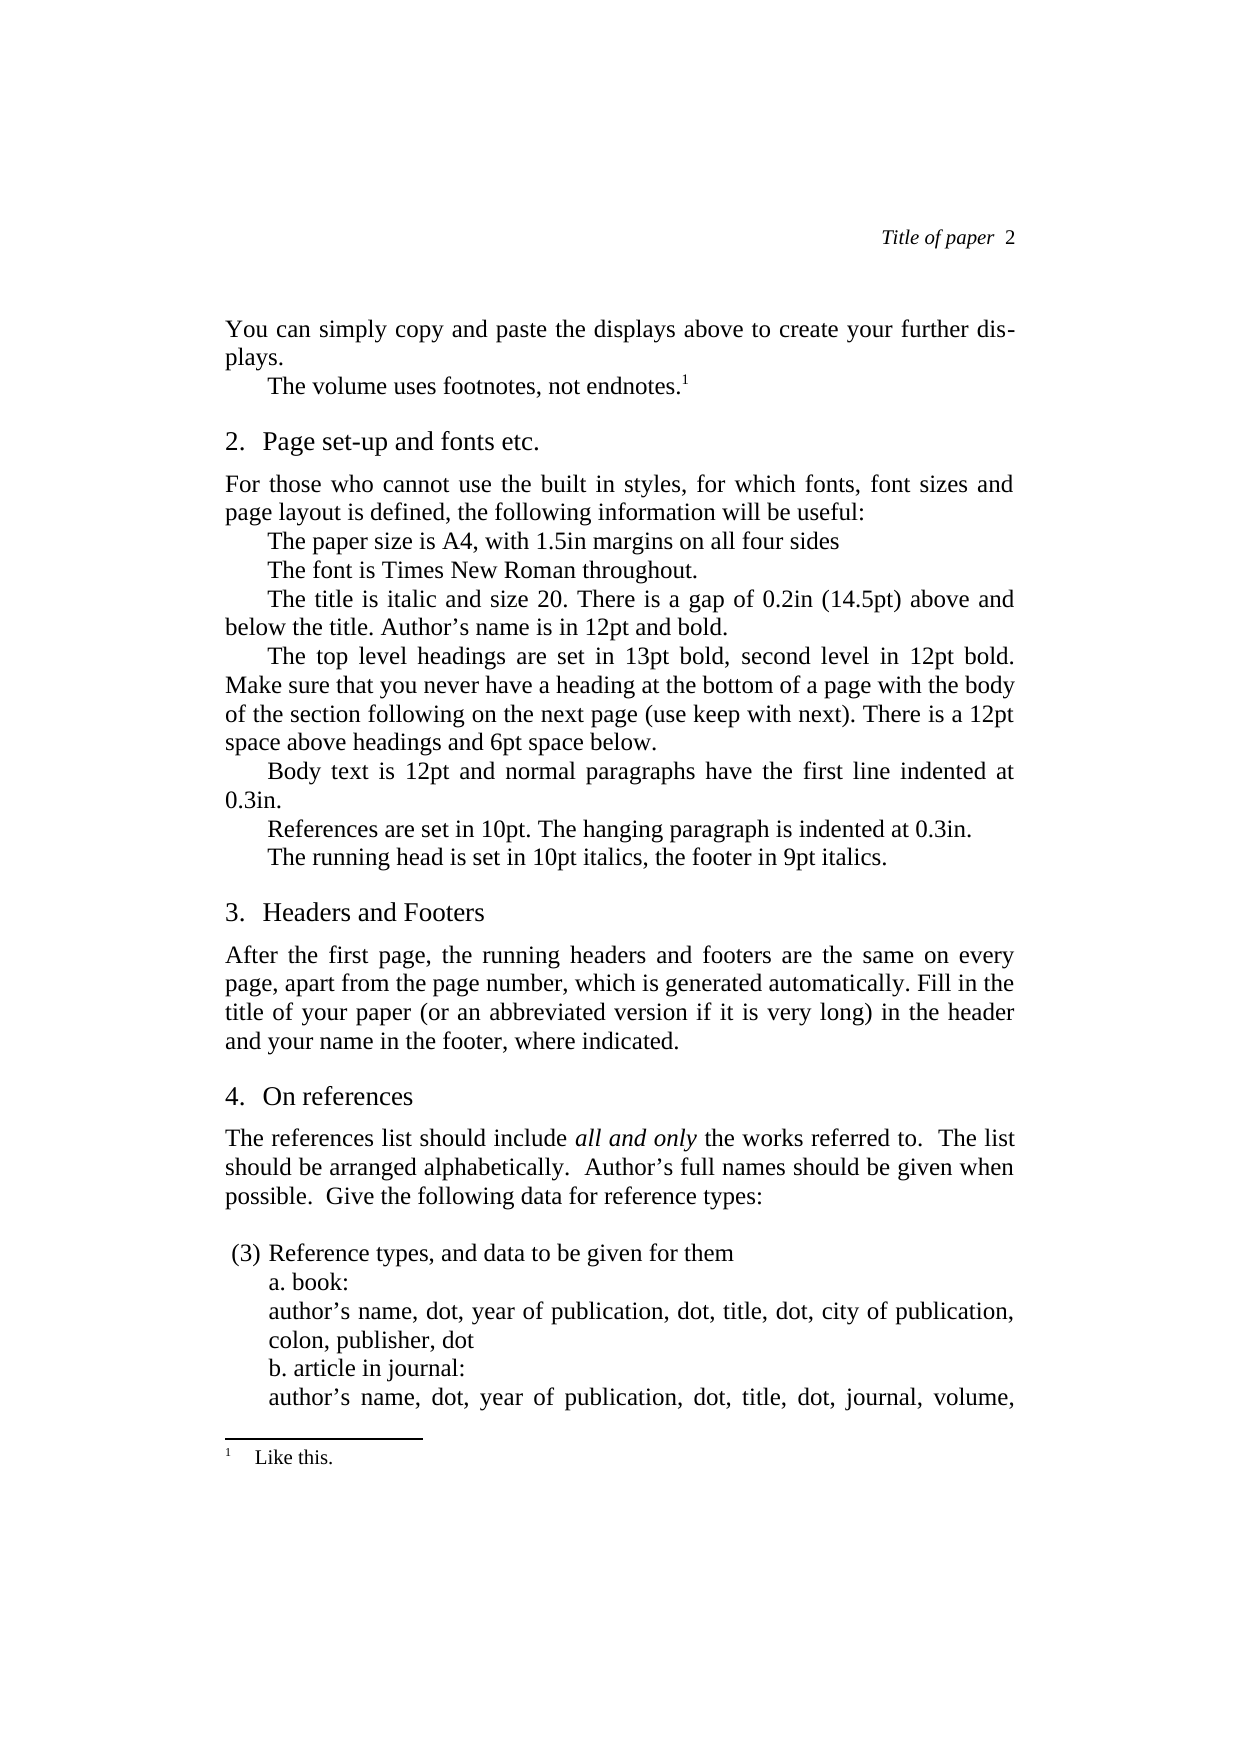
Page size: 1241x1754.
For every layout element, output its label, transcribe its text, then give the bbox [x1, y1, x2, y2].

subtitle Page set-up and fonts etc. [225, 425, 1015, 456]
text The references list should include all and only the works referred to. The list should be arranged alphabetically. Author’s full names should be given when possible. Give the following data for reference types: [225, 1123, 1015, 1210]
text Like this. [225, 1445, 1015, 1469]
table_header (3) [225, 1239, 268, 1267]
text The running head is set in 10pt italics, the footer in 9pt italics. [225, 842, 1015, 871]
text Body text is 12pt and normal paragraphs have the first line indented at 0.3in. [225, 756, 1015, 814]
table_cell [225, 1267, 268, 1411]
text The volume uses foot­notes, not endnotes. [225, 371, 1015, 400]
table_header Reference types, and data to be given for them [268, 1239, 1015, 1267]
subtitle On references [225, 1080, 1015, 1111]
text You can simply copy and paste the displays above to create your further dis­plays. [225, 314, 1015, 371]
text After the first page, the running headers and footers are the same on every page, apart from the page number, which is generated automatically. Fill in the title of your paper (or an abbreviated version if it is very long) in the header and your name in the footer, where indicated. [225, 940, 1015, 1055]
text The paper size is A4, with 1.5in margins on all four sides [225, 526, 1015, 555]
text References are set in 10pt. The hanging paragraph is indented at 0.3in. [225, 814, 1015, 842]
text The font is Times New Roman throughout. [225, 555, 1015, 584]
table_cell a. book: author’s name, dot, year of publication, dot, title, dot, city of publication, colon, publisher, dot b. article in journal: author’s name, dot, year of publication, dot, title, dot, journal, volume, [268, 1267, 1015, 1411]
subtitle Headers and Footers [225, 896, 1015, 927]
text For those who cannot use the built in styles, for which fonts, font sizes and page layout is defined, the following information will be useful: [225, 469, 1015, 526]
text The title is italic and size 20. There is a gap of 0.2in (14.5pt) above and below the title. Author’s name is in 12pt and bold. [225, 584, 1015, 641]
text The top level headings are set in 13pt bold, second level in 12pt bold. Make sure that you never have a heading at the bottom of a page with the body of the section following on the next page (use keep with next). There is a 12pt space above headings and 6pt space below. [225, 641, 1015, 756]
